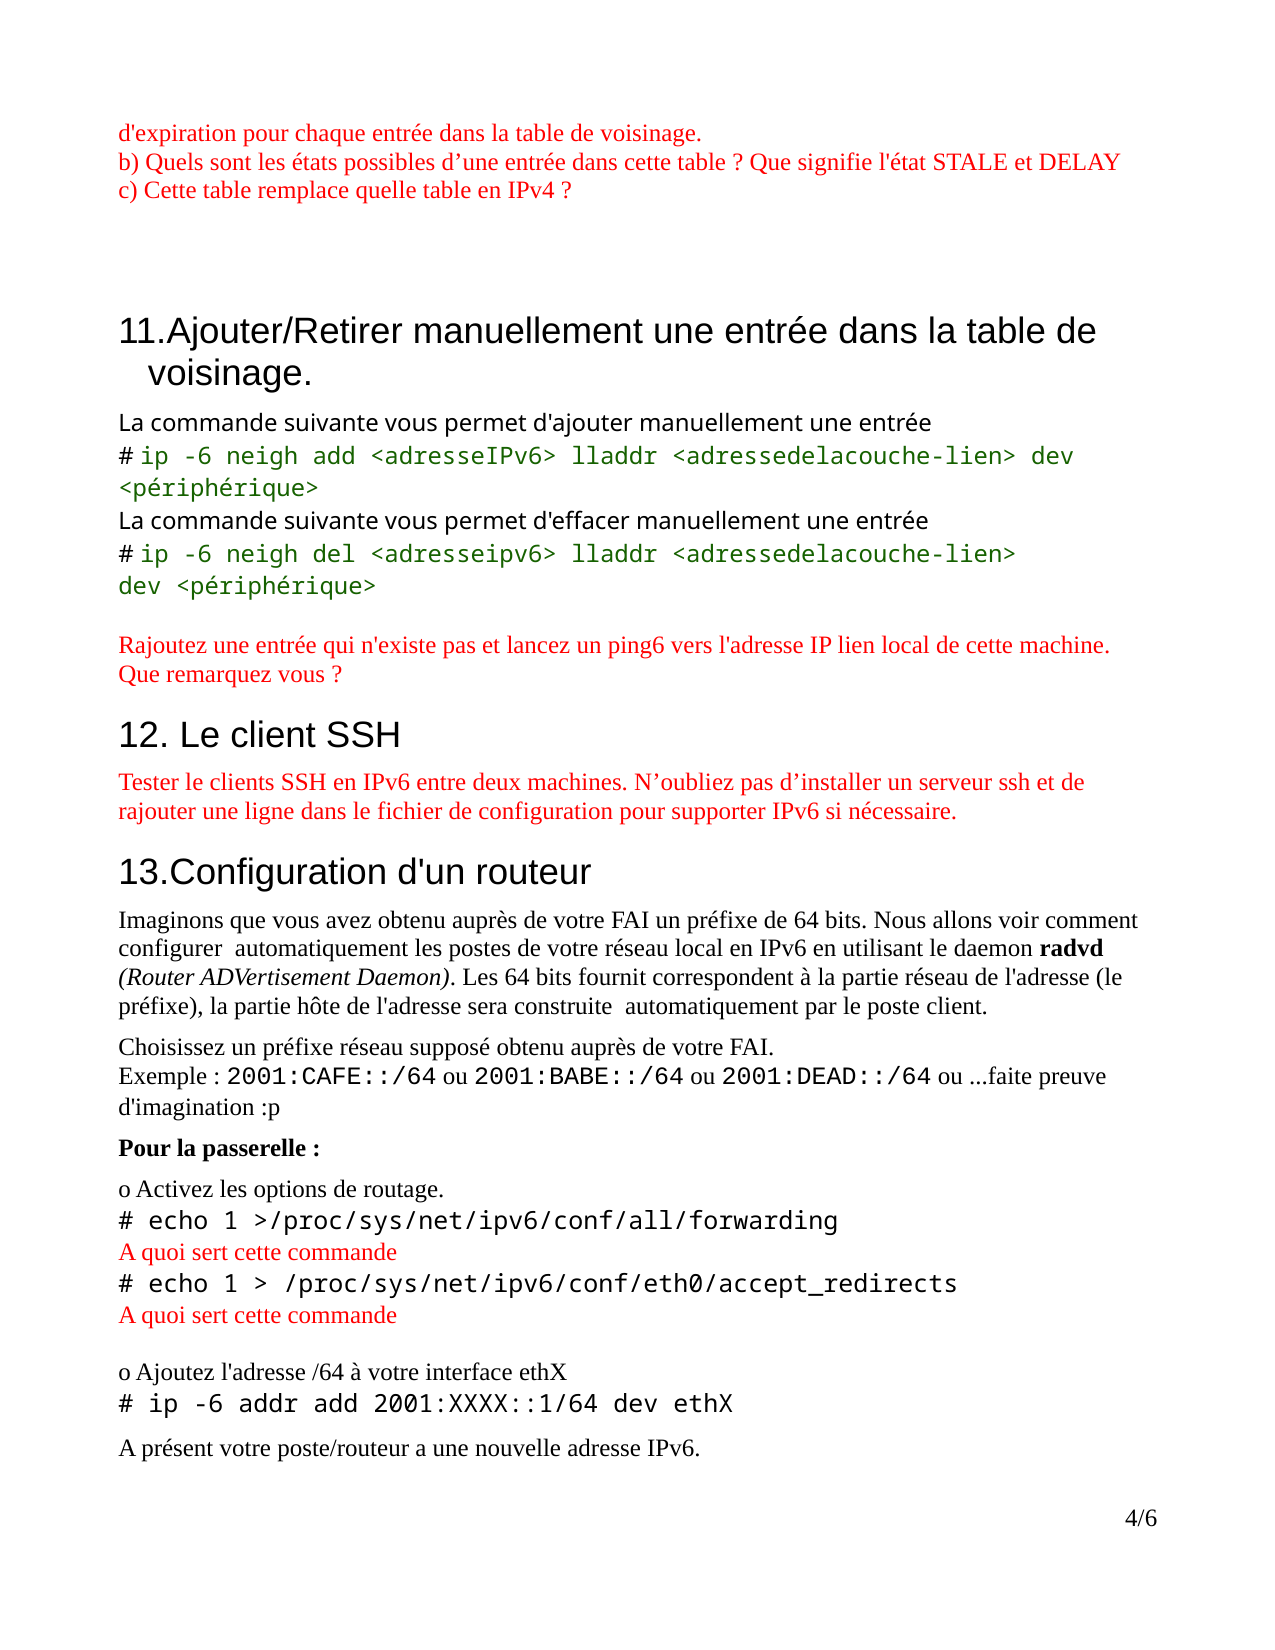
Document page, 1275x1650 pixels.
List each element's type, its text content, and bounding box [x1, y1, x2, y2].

text Choisissez un préfixe réseau supposé obtenu auprès de votre FAI. Exemple : 2001:CAFE::/64 ou 2001:BABE::/64 ou 2001:DEAD::/64 ou ...faite preuve d'imagination :p [118, 1032, 1157, 1121]
text dev <périphérique> [118, 569, 1157, 602]
subtitle Ajouter/Retirer manuellement une entrée dans la table de voisinage. [118, 309, 1157, 393]
text La commande suivante vous permet d'ajouter manuellement une entrée [118, 406, 1157, 438]
text # ip -6 neigh add <adresseIPv6> lladdr <adressedelacouche-lien> dev <périphérique> [118, 438, 1157, 504]
text A présent votre poste/routeur a une nouvelle adresse IPv6. [118, 1433, 1157, 1461]
text Tester le clients SSH en IPv6 entre deux machines. N’oubliez pas d’installer un serveur ssh et de rajouter une ligne dans le fichier de configuration pour supporter IPv6 si nécessaire. [118, 767, 1157, 825]
text Imaginons que vous avez obtenu auprès de votre FAI un préfixe de 64 bits. Nous allons voir comment configurer automatiquement les postes de votre réseau local en IPv6 en utilisant le daemon radvd (Router ADVertisement Daemon). Les 64 bits fournit correspondent à la partie réseau de l'adresse (le préfixe), la partie hôte de l'adresse sera construite automatiquement par le poste client. [118, 905, 1157, 1020]
text # ip -6 neigh del <adresseipv6> lladdr <adressedelacouche-lien> [118, 536, 1157, 569]
text o Activez les options de routage. # echo 1 >/proc/sys/net/ipv6/conf/all/forwarding A quoi sert cette commande # echo 1 > /proc/sys/net/ipv6/conf/eth0/accept_redirects A quoi sert cette commande o Ajoutez l'adresse /64 à votre interface ethX # ip -6 addr add 2001:XXXX::1/64 dev ethX [118, 1174, 1157, 1420]
text c) Cette table remplace quelle table en IPv4 ? [118, 176, 1157, 204]
text b) Quels sont les états possibles d’une entrée dans cette table ? Que signifie l'état STALE et DELAY [118, 147, 1157, 176]
text Pour la passerelle : [118, 1133, 1157, 1162]
text La commande suivante vous permet d'effacer manuellement une entrée [118, 504, 1157, 536]
subtitle Le client SSH [118, 713, 1157, 755]
subtitle Configuration d'un routeur [118, 850, 1157, 892]
text d'expiration pour chaque entrée dans la table de voisinage. [118, 118, 1157, 147]
text Rajoutez une entrée qui n'existe pas et lancez un ping6 vers l'adresse IP lien local de cette machine. Que remarquez vous ? [118, 630, 1157, 688]
